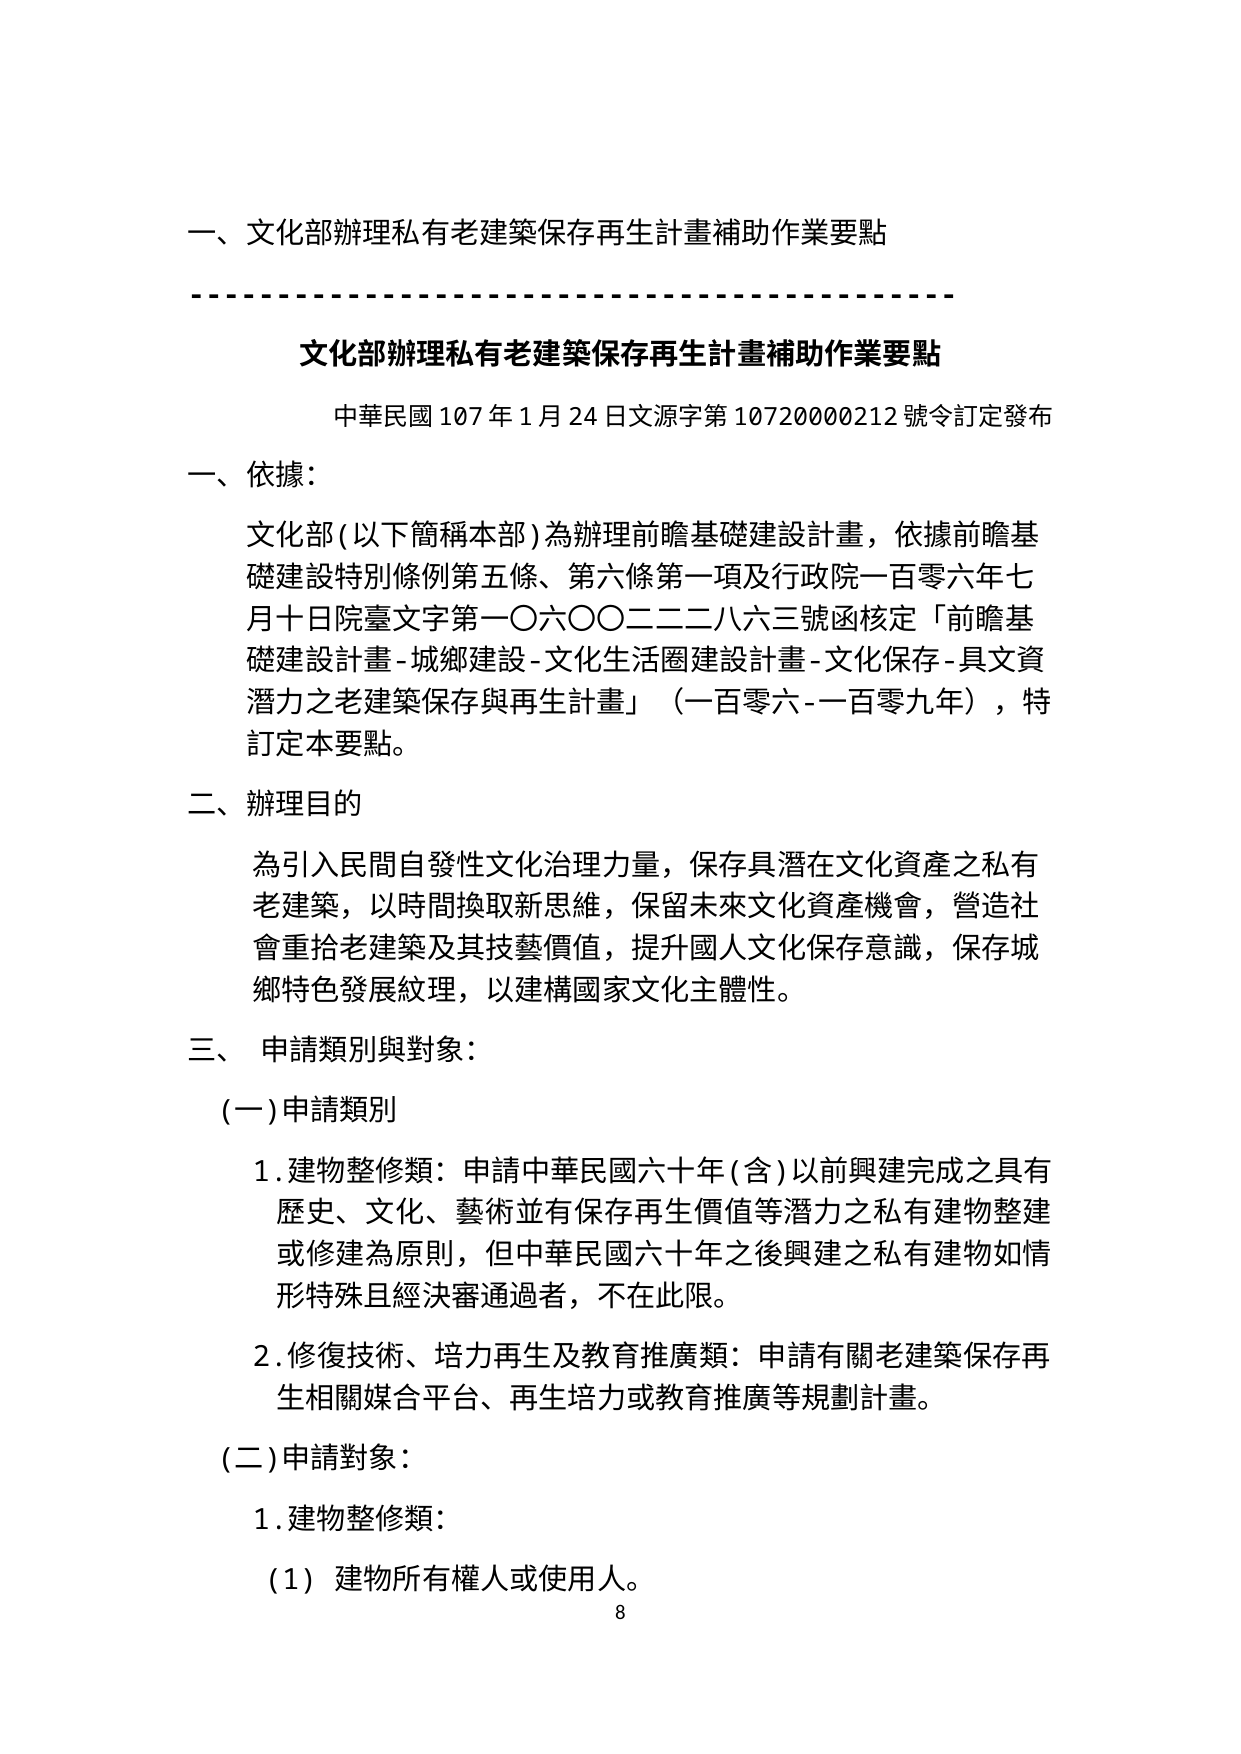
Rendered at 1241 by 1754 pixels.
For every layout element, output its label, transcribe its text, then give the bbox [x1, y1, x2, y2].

text 二、辦理目的 [187, 781, 1053, 823]
text 1.建物整修類： [187, 1496, 1053, 1537]
text (二)申請對象： [187, 1435, 1053, 1477]
text (1) 建物所有權人或使用人。 [187, 1556, 1053, 1598]
text 一、文化部辦理私有老建築保存再生計畫補助作業要點 [187, 210, 1053, 252]
text 文化部辦理私有老建築保存再生計畫補助作業要點 [187, 331, 1053, 373]
text 三、 申請類別與對象： [187, 1027, 1053, 1069]
text 2.修復技術、培力再生及教育推廣類：申請有關老建築保存再生相關媒合平台、再生培力或教育推廣等規劃計畫。 [252, 1333, 1053, 1417]
text (一)申請類別 [217, 1087, 1053, 1129]
text 1.建物整修類：申請中華民國六十年(含)以前興建完成之具有歷史、文化、藝術並有保存再生價值等潛力之私有建物整建或修建為原則，但中華民國六十年之後興建之私有建物如情形特殊且經決審通過者，不在此限。 [252, 1148, 1053, 1314]
text 文化部(以下簡稱本部)為辦理前瞻基礎建設計畫，依據前瞻基礎建設特別條例第五條、第六條第一項及行政院一百零六年七月十日院臺文字第一〇六〇〇二二二八六三號函核定「前瞻基礎建設計畫-城鄉建設-文化生活圈建設計畫-文化保存-具文資潛力之老建築保存與再生計畫」（一百零六-一百零九年），特訂定本要點。 [246, 512, 1053, 762]
text 中華民國107年1月24日文源字第10720000212號令訂定發布 [187, 392, 1053, 433]
text 一、依據： [187, 452, 1053, 494]
text 為引入民間自發性文化治理力量，保存具潛在文化資產之私有老建築，以時間換取新思維，保留未來文化資產機會，營造社會重拾老建築及其技藝價值，提升國人文化保存意識，保存城鄉特色發展紋理，以建構國家文化主體性。 [252, 842, 1053, 1008]
text -------------------------------------------- [187, 271, 1053, 312]
